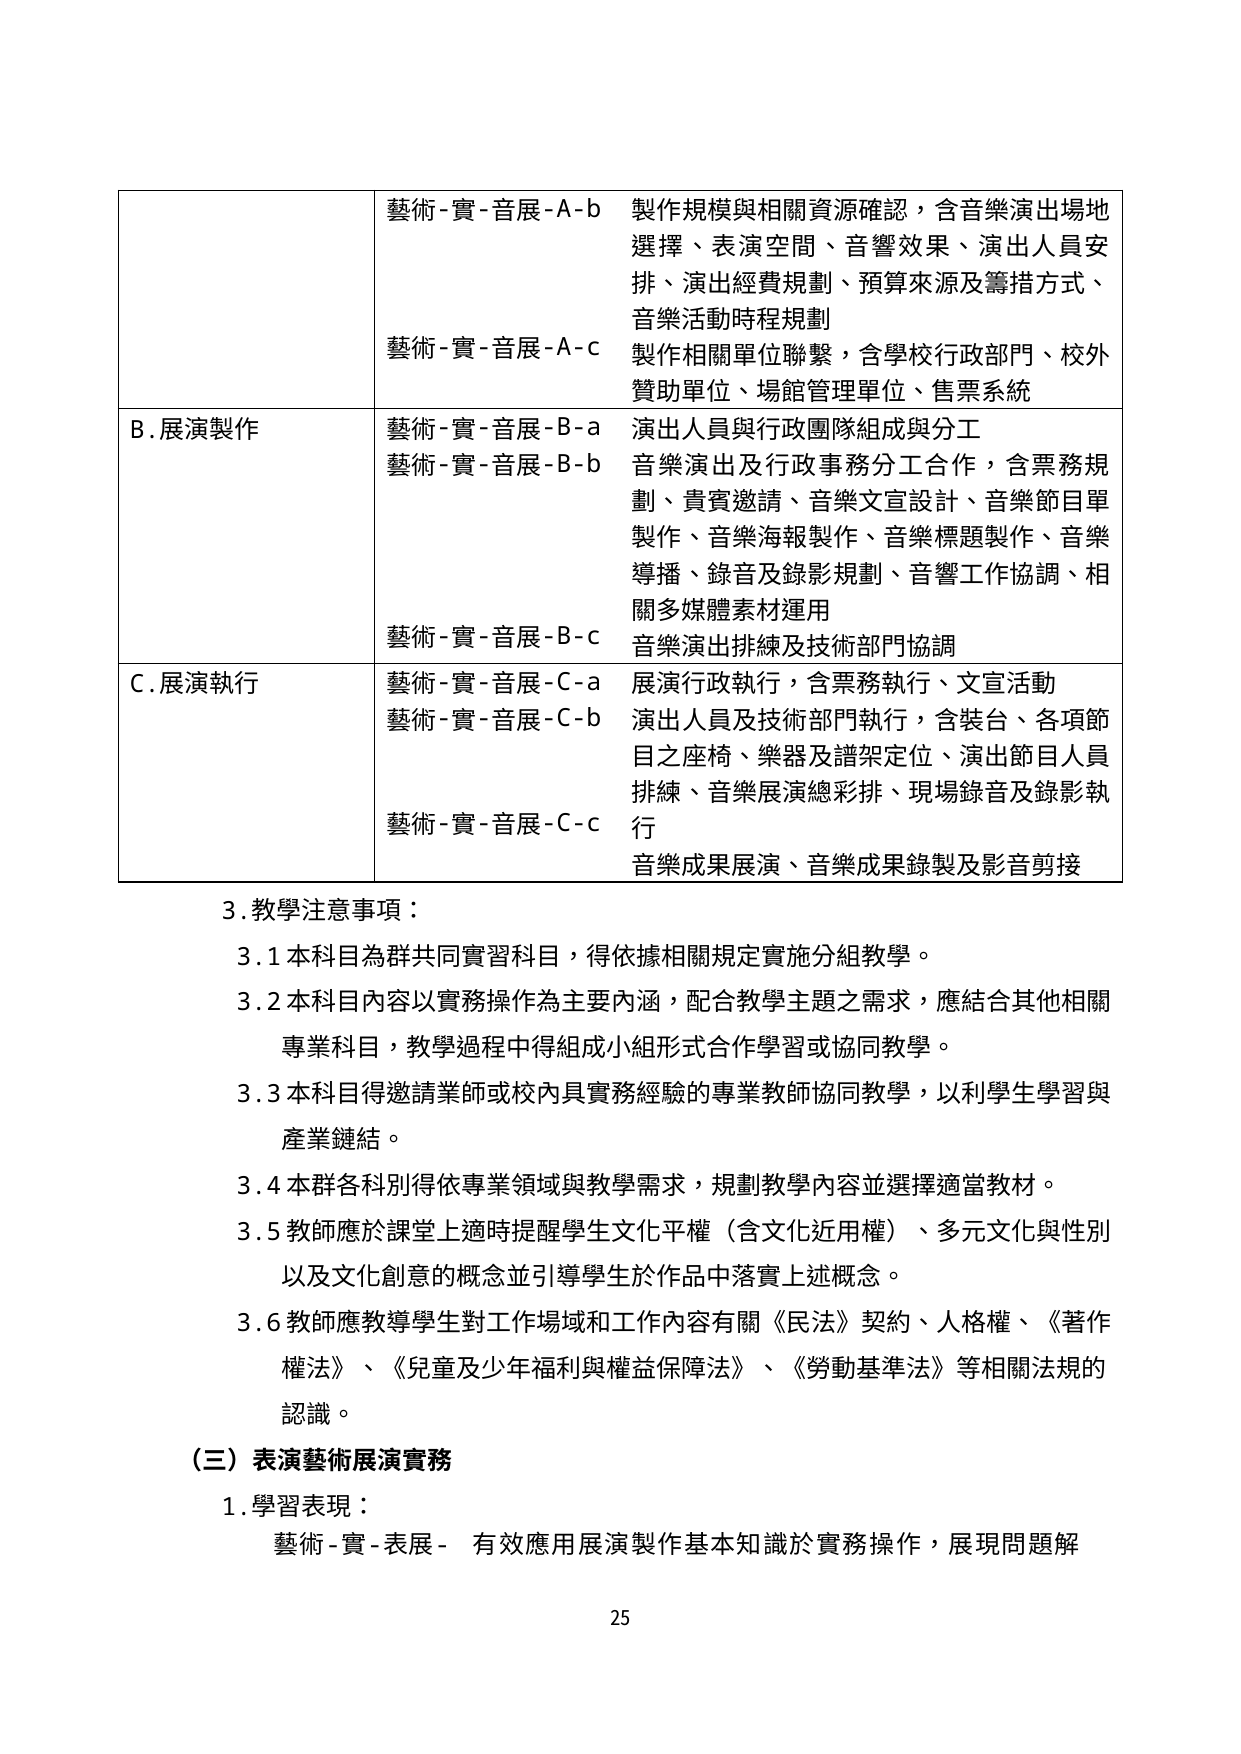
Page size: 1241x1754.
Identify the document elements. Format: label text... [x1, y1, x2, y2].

text 1.學習表現： [168, 1478, 1122, 1524]
table_cell C.展演執行 [119, 664, 374, 881]
table_cell 藝術-實-音展-A-b 藝術-實-音展-A-c [375, 191, 620, 408]
table_cell B.展演製作 [119, 409, 374, 663]
text 3.2本科目內容以實務操作為主要內涵，配合教學主題之需求，應結合其他相關專業科目，教學過程中得組成小組形式合作學習或協同教學。 [236, 974, 1122, 1066]
table_header 藝術-實-表展- [262, 1524, 461, 1560]
table_cell 展演行政執行，含票務執行、文宣活動 演出人員及技術部門執行，含裝台、各項節目之座椅、樂器及譜架定位、演出節目人員排練、音樂展演總彩排、現場錄音及錄影執行 音樂成果展演、音樂成果錄製及影音剪接 [620, 664, 1122, 881]
text 3.5教師應於課堂上適時提醒學生文化平權（含文化近用權）、多元文化與性別以及文化創意的概念並引導學生於作品中落實上述概念。 [236, 1203, 1122, 1295]
table_cell 演出人員與行政團隊組成與分工 音樂演出及行政事務分工合作，含票務規劃、貴賓邀請、音樂文宣設計、音樂節目單製作、音樂海報製作、音樂標題製作、音樂導播、錄音及錄影規劃、音響工作協調、相關多媒體素材運用 音樂演出排練及技術部門協調 [620, 409, 1122, 663]
table_cell 藝術-實-音展-C-a 藝術-實-音展-C-b 藝術-實-音展-C-c [375, 664, 620, 881]
text 3.4本群各科別得依專業領域與教學需求，規劃教學內容並選擇適當教材。 [236, 1157, 1122, 1203]
table_cell 製作規模與相關資源確認，含音樂演出場地選擇、表演空間、音響效果、演出人員安排、演出經費規劃、預算來源及籌措方式、音樂活動時程規劃 製作相關單位聯繫，含學校行政部門、校外贊助單位、場館管理單位、售票系統 [620, 191, 1122, 408]
table_header 有效應用展演製作基本知識於實務操作，展現問題解 [461, 1524, 1093, 1560]
text 3.6教師應教導學生對工作場域和工作內容有關《民法》契約、人格權、《著作權法》、《兒童及少年福利與權益保障法》、《勞動基準法》等相關法規的認識。 [236, 1295, 1122, 1432]
text 3.教學注意事項： [168, 883, 1122, 928]
table_cell [119, 191, 374, 408]
text 3.3本科目得邀請業師或校內具實務經驗的專業教師協同教學，以利學生學習與產業鏈結。 [236, 1066, 1122, 1157]
table_cell 藝術-實-音展-B-a 藝術-實-音展-B-b 藝術-實-音展-B-c [375, 409, 620, 663]
text 3.1本科目為群共同實習科目，得依據相關規定實施分組教學。 [236, 928, 1122, 974]
text （三）表演藝術展演實務 [177, 1432, 1122, 1478]
